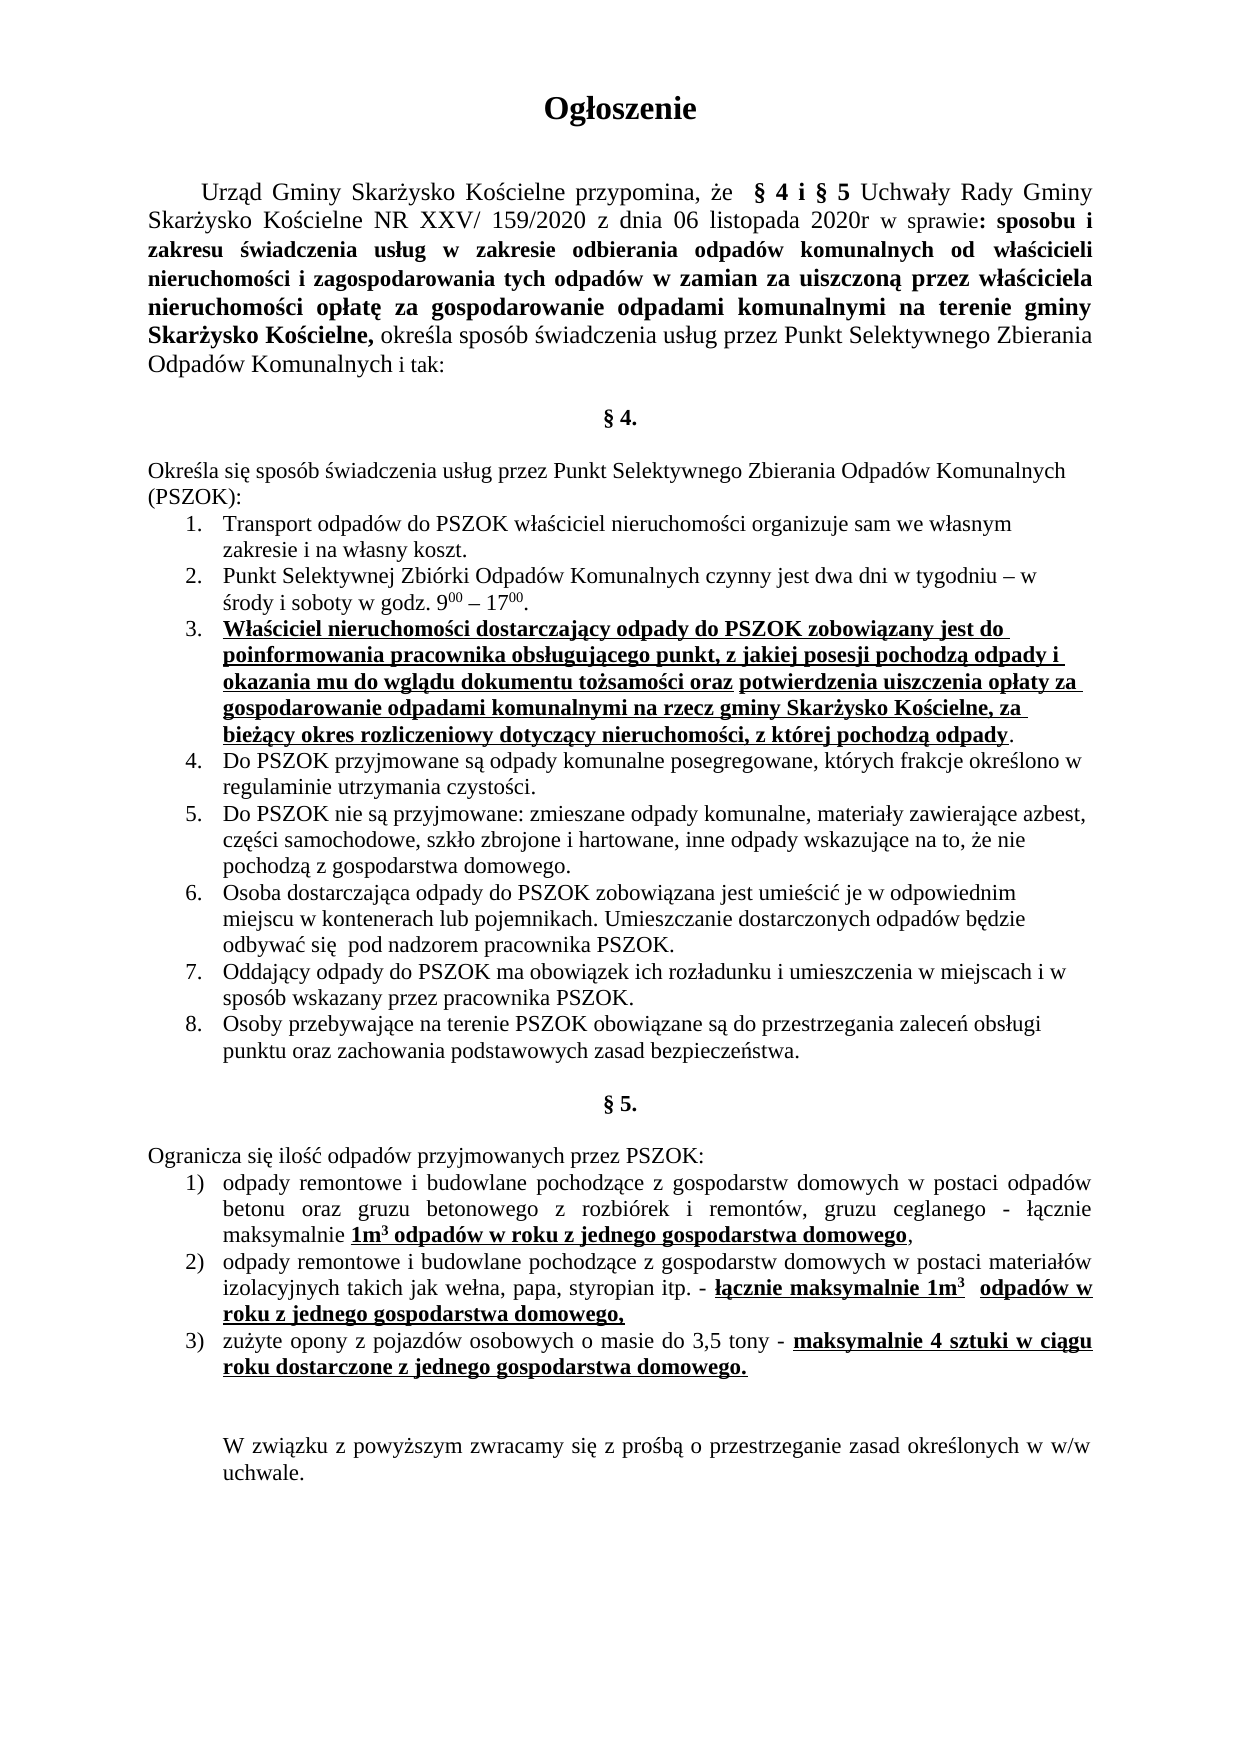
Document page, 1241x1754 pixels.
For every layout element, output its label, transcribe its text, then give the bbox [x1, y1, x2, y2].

list Transport odpadów do PSZOK właściciel nieruchomości organizuje sam we własnym zakresie i na własny koszt. [185, 510, 1093, 562]
text Ogranicza się ilość odpadów przyjmowanych przez PSZOK: [148, 1142, 1093, 1169]
text W związku z powyższym zwracamy się z prośbą o przestrzeganie zasad określonych w w/w uchwale. [223, 1432, 1093, 1485]
text § 5. [148, 1089, 1093, 1116]
list Punkt Selektywnej Zbiórki Odpadów Komunalnych czynny jest dwa dni w tygodniu – w środy i soboty w godz. 900 – 1700. [185, 562, 1093, 615]
list odpady remontowe i budowlane pochodzące z gospodarstw domowych w postaci materiałów izolacyjnych takich jak wełna, papa, styropian itp. - łącznie maksymalnie 1m3 odpadów w roku z jednego gospodarstwa domowego, [185, 1248, 1093, 1327]
text Urząd Gminy Skarżysko Kościelne przypomina, że § 4 i § 5 Uchwały Rady Gminy Skarżysko Kościelne NR XXV/ 159/2020 z dnia 06 listopada 2020r w sprawie: sposobu i zakresu świadczenia usług w zakresie odbierania odpadów komunalnych od właścicieli nieruchomości i zagospodarowania tych odpadów w zamian za uiszczoną przez właściciela nieruchomości opłatę za gospodarowanie odpadami komunalnymi na terenie gminy Skarżysko Kościelne, określa sposób świadczenia usług przez Punkt Selektywnego Zbierania Odpadów Komunalnych i tak: [148, 177, 1093, 378]
list odpady remontowe i budowlane pochodzące z gospodarstw domowych w postaci odpadów betonu oraz gruzu betonowego z rozbiórek i remontów, gruzu ceglanego - łącznie maksymalnie 1m3 odpadów w roku z jednego gospodarstwa domowego, [185, 1169, 1093, 1248]
text § 4. [148, 404, 1093, 431]
list zużyte opony z pojazdów osobowych o masie do 3,5 tony - maksymalnie 4 sztuki w ciągu roku dostarczone z jednego gospodarstwa domowego. [185, 1327, 1093, 1379]
list Oddający odpady do PSZOK ma obowiązek ich rozładunku i umieszczenia w miejscach i w sposób wskazany przez pracownika PSZOK. [185, 958, 1093, 1011]
list Do PSZOK przyjmowane są odpady komunalne posegregowane, których frakcje określono w regulaminie utrzymania czystości. [185, 747, 1093, 800]
text Ogłoszenie [148, 89, 1093, 127]
text Określa się sposób świadczenia usług przez Punkt Selektywnego Zbierania Odpadów Komunalnych (PSZOK): [148, 457, 1093, 510]
list Osoby przebywające na terenie PSZOK obowiązane są do przestrzegania zaleceń obsługi punktu oraz zachowania podstawowych zasad bezpieczeństwa. [185, 1011, 1093, 1063]
list Osoba dostarczająca odpady do PSZOK zobowiązana jest umieścić je w odpowiednim miejscu w kontenerach lub pojemnikach. Umieszczanie dostarczonych odpadów będzie odbywać się pod nadzorem pracownika PSZOK. [185, 879, 1093, 958]
list Do PSZOK nie są przyjmowane: zmieszane odpady komunalne, materiały zawierające azbest, części samochodowe, szkło zbrojone i hartowane, inne odpady wskazujące na to, że nie pochodzą z gospodarstwa domowego. [185, 800, 1093, 879]
list Właściciel nieruchomości dostarczający odpady do PSZOK zobowiązany jest do poinformowania pracownika obsługującego punkt, z jakiej posesji pochodzą odpady i okazania mu do wglądu dokumentu tożsamości oraz potwierdzenia uiszczenia opłaty za gospodarowanie odpadami komunalnymi na rzecz gminy Skarżysko Kościelne, za bieżący okres rozliczeniowy dotyczący nieruchomości, z której pochodzą odpady. [185, 615, 1093, 747]
